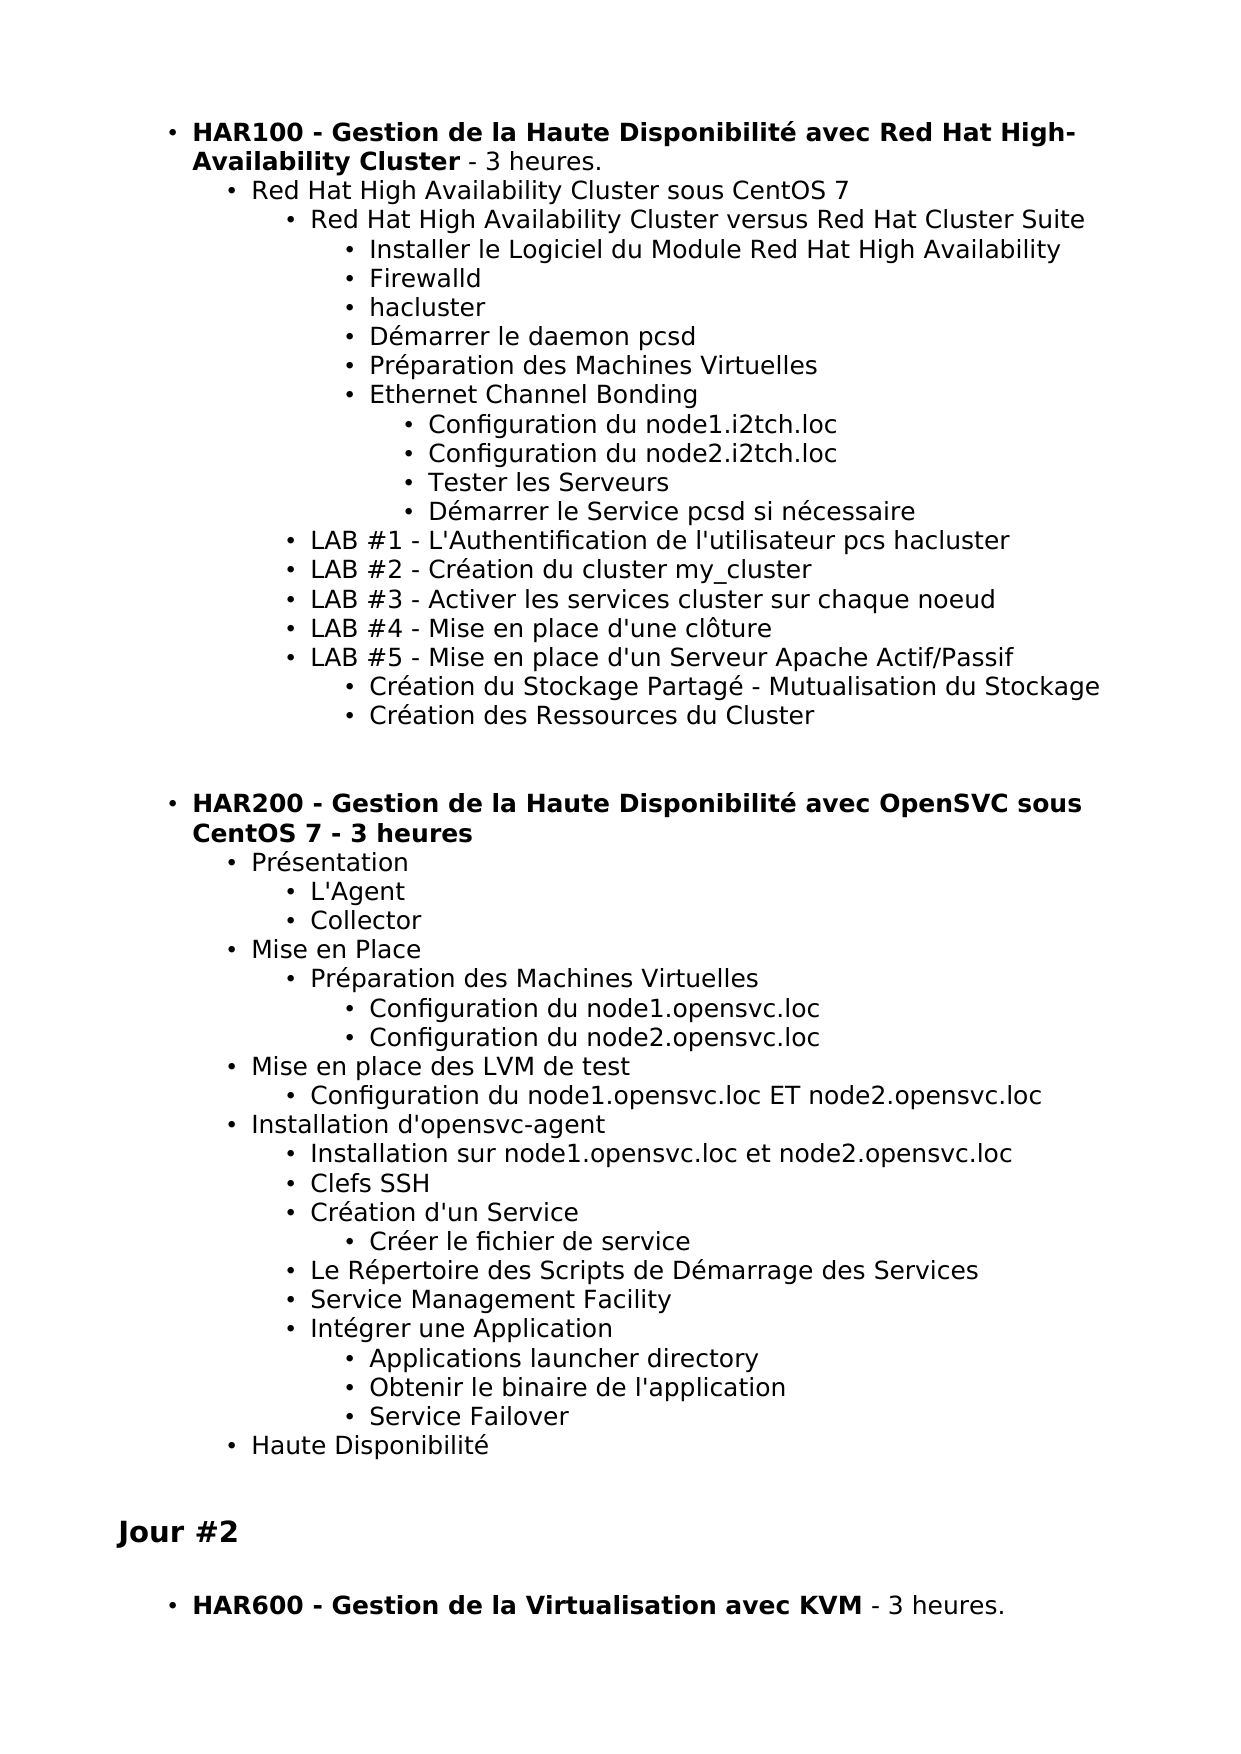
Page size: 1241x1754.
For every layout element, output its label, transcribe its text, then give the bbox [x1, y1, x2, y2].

subtitle Jour #2 [118, 1515, 1122, 1549]
list HAR200 - Gestion de la Haute Disponibilité avec OpenSVC sous CentOS 7 - 3 heures [177, 789, 1122, 848]
list Le Répertoire des Scripts de Démarrage des Services [295, 1256, 1122, 1285]
list Configuration du node2.i2tch.loc [413, 439, 1122, 468]
list hacluster [354, 293, 1122, 322]
list Mise en Place [236, 935, 1122, 964]
list Démarrer le Service pcsd si nécessaire [413, 497, 1122, 526]
list Collector [295, 906, 1122, 935]
list Applications launcher directory [354, 1344, 1122, 1373]
list Firewalld [354, 264, 1122, 293]
list Création du Stockage Partagé - Mutualisation du Stockage [354, 672, 1122, 701]
list Mise en place des LVM de test [236, 1052, 1122, 1081]
list Création des Ressources du Cluster [354, 701, 1122, 731]
list Tester les Serveurs [413, 468, 1122, 497]
list Installer le Logiciel du Module Red Hat High Availability [354, 235, 1122, 264]
list Configuration du node1.opensvc.loc ET node2.opensvc.loc [295, 1081, 1122, 1110]
list Présentation [236, 848, 1122, 877]
list LAB #4 - Mise en place d'une clôture [295, 614, 1122, 643]
list Ethernet Channel Bonding [354, 381, 1122, 410]
list Préparation des Machines Virtuelles [295, 964, 1122, 994]
list HAR100 - Gestion de la Haute Disponibilité avec Red Hat High-Availability Cluster - 3 heures. [177, 118, 1122, 176]
list LAB #2 - Création du cluster my_cluster [295, 556, 1122, 585]
list Installation d'opensvc-agent [236, 1110, 1122, 1139]
list Service Failover [354, 1402, 1122, 1431]
list Configuration du node1.opensvc.loc [354, 994, 1122, 1023]
list Haute Disponibilité [236, 1431, 1122, 1460]
list Obtenir le binaire de l'application [354, 1373, 1122, 1402]
list Red Hat High Availability Cluster sous CentOS 7 [236, 176, 1122, 206]
list Red Hat High Availability Cluster versus Red Hat Cluster Suite [295, 206, 1122, 235]
list LAB #1 - L'Authentification de l'utilisateur pcs hacluster [295, 526, 1122, 556]
list Configuration du node1.i2tch.loc [413, 410, 1122, 439]
list Préparation des Machines Virtuelles [354, 351, 1122, 381]
list Démarrer le daemon pcsd [354, 322, 1122, 351]
list Création d'un Service [295, 1198, 1122, 1227]
list Configuration du node2.opensvc.loc [354, 1023, 1122, 1052]
list HAR600 - Gestion de la Virtualisation avec KVM - 3 heures. [177, 1591, 1122, 1620]
list Service Management Facility [295, 1285, 1122, 1314]
list Intégrer une Application [295, 1314, 1122, 1344]
list LAB #3 - Activer les services cluster sur chaque noeud [295, 585, 1122, 614]
list Créer le fichier de service [354, 1227, 1122, 1256]
list L'Agent [295, 877, 1122, 906]
list Clefs SSH [295, 1169, 1122, 1198]
list Installation sur node1.opensvc.loc et node2.opensvc.loc [295, 1139, 1122, 1169]
list LAB #5 - Mise en place d'un Serveur Apache Actif/Passif [295, 643, 1122, 672]
